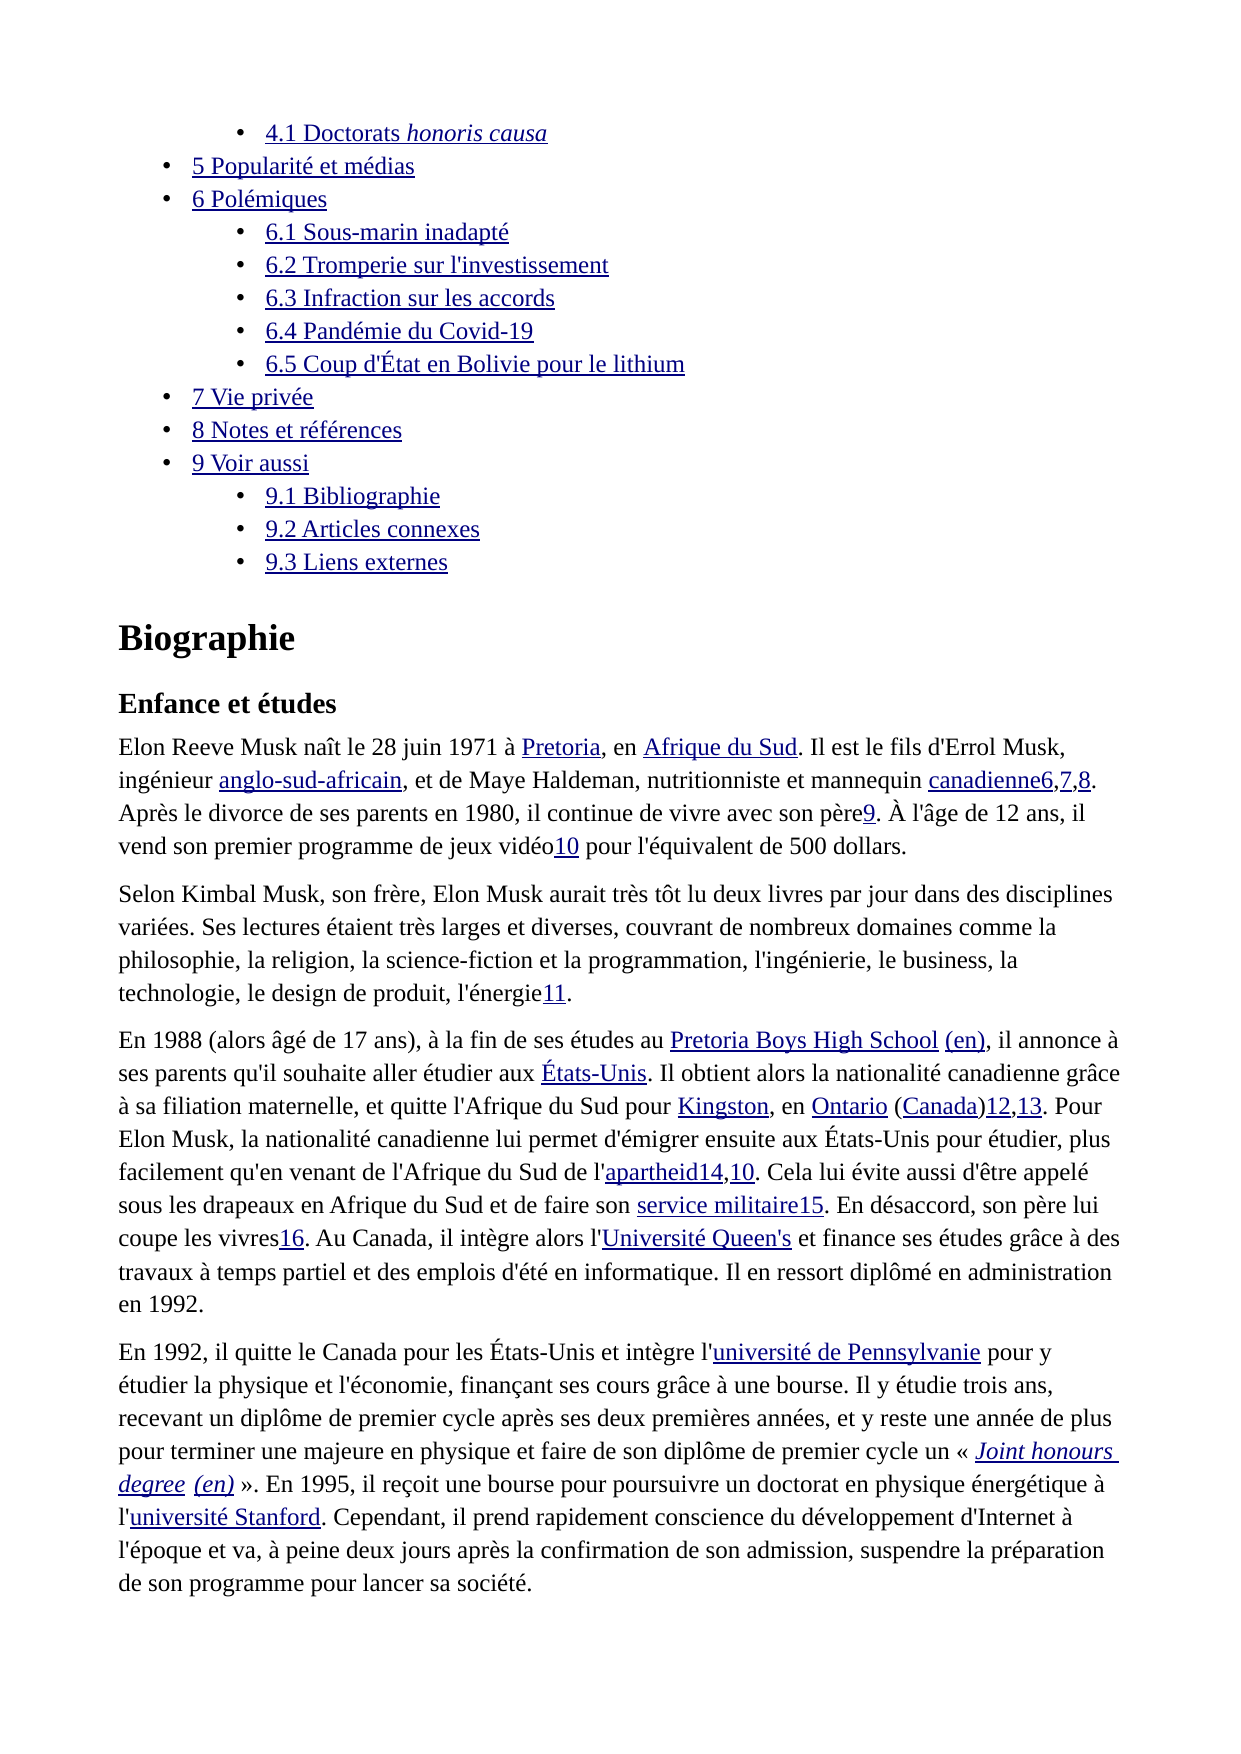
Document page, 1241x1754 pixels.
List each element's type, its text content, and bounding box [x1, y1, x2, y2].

list 6.4 Pandémie du Covid-19 [236, 316, 1122, 345]
list 6.2 Tromperie sur l'investissement [236, 250, 1122, 279]
list 6.3 Infraction sur les accords [236, 283, 1122, 312]
list 5 Popularité et médias [162, 151, 1122, 180]
list 9.2 Articles connexes [236, 514, 1122, 543]
subtitle Enfance et études [118, 686, 1122, 719]
list 9.1 Bibliographie [236, 481, 1122, 510]
text En 1992, il quitte le Canada pour les États-Unis et intègre l'université de Pennsylvanie pour y étudier la physique et l'économie, finançant ses cours grâce à une bourse. Il y étudie trois ans, recevant un diplôme de premier cycle après ses deux premières années, et y reste une année de plus pour terminer une majeure en physique et faire de son diplôme de premier cycle un « Joint honours degree (en) ». En 1995, il reçoit une bourse pour poursuivre un doctorat en physique énergétique à l'université Stanford. Cependant, il prend rapidement conscience du développement d'Internet à l'époque et va, à peine deux jours après la confirmation de son admission, suspendre la préparation de son programme pour lancer sa société. [118, 1337, 1122, 1597]
list 6.5 Coup d'État en Bolivie pour le lithium [236, 349, 1122, 378]
list 6.1 Sous-marin inadapté [236, 217, 1122, 246]
text Elon Reeve Musk naît le 28 juin 1971 à Pretoria, en Afrique du Sud. Il est le fils d'Errol Musk, ingénieur anglo-sud-africain, et de Maye Haldeman, nutritionniste et mannequin canadienne6,7,8. Après le divorce de ses parents en 1980, il continue de vivre avec son père9. À l'âge de 12 ans, il vend son premier programme de jeux vidéo10 pour l'équivalent de 500 dollars. [118, 732, 1122, 860]
text Selon Kimbal Musk, son frère, Elon Musk aurait très tôt lu deux livres par jour dans des disciplines variées. Ses lectures étaient très larges et diverses, couvrant de nombreux domaines comme la philosophie, la religion, la science-fiction et la programmation, l'ingénierie, le business, la technologie, le design de produit, l'énergie11. [118, 879, 1122, 1007]
list 8 Notes et références [162, 415, 1122, 444]
list 4.1 Doctorats honoris causa [236, 118, 1122, 147]
list 9.3 Liens externes [236, 547, 1122, 576]
subtitle Biographie [118, 616, 1122, 659]
text En 1988 (alors âgé de 17 ans), à la fin de ses études au Pretoria Boys High School (en), il annonce à ses parents qu'il souhaite aller étudier aux États-Unis. Il obtient alors la nationalité canadienne grâce à sa filiation maternelle, et quitte l'Afrique du Sud pour Kingston, en Ontario (Canada)12,13. Pour Elon Musk, la nationalité canadienne lui permet d'émigrer ensuite aux États-Unis pour étudier, plus facilement qu'en venant de l'Afrique du Sud de l'apartheid14,10. Cela lui évite aussi d'être appelé sous les drapeaux en Afrique du Sud et de faire son service militaire15. En désaccord, son père lui coupe les vivres16. Au Canada, il intègre alors l'Université Queen's et finance ses études grâce à des travaux à temps partiel et des emplois d'été en informatique. Il en ressort diplômé en administration en 1992. [118, 1025, 1122, 1318]
list 9 Voir aussi [162, 448, 1122, 477]
list 7 Vie privée [162, 382, 1122, 411]
list 6 Polémiques [162, 184, 1122, 213]
